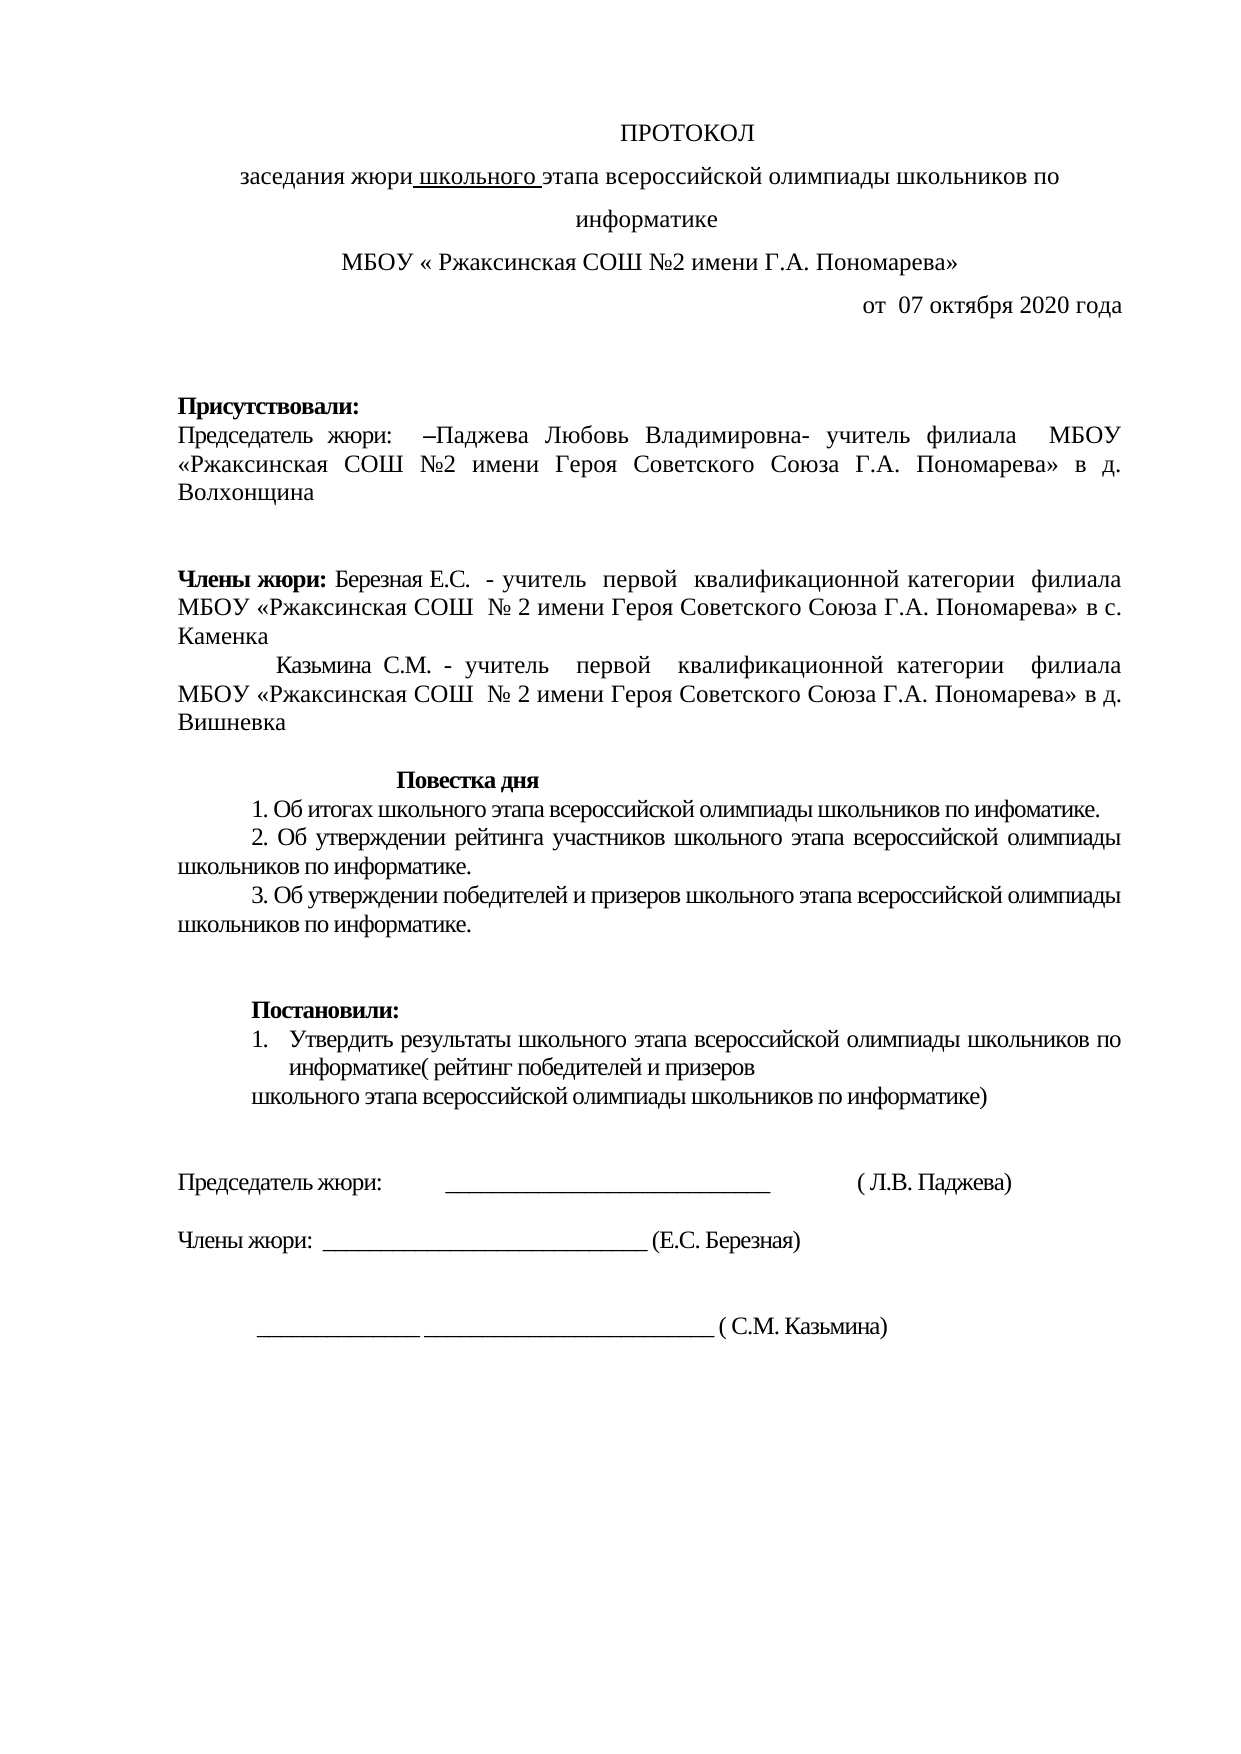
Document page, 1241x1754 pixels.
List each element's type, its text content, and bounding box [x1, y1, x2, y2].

text 1. Об итогах школьного этапа всероссийской олимпиады школьников по инфоматике. [177, 794, 1122, 822]
text 2. Об утверждении рейтинга участников школьного этапа всероссийской олимпиады школьников по информатике. [177, 822, 1122, 880]
list Утвердить результаты школьного этапа всероссийской олимпиады школьников по информатике( рейтинг победителей и призеров [251, 1024, 1122, 1081]
text Казьмина С.М. - учитель первой квалификационной категории филиала МБОУ «Ржаксинская СОШ № 2 имени Героя Советского Союза Г.А. Пономарева» в д. Вишневка [177, 650, 1122, 736]
text Председатель жюри: –Паджева Любовь Владимировна- учитель филиала МБОУ «Ржаксинская СОШ №2 имени Героя Советского Союза Г.А. Пономарева» в д. Волхонщина [177, 420, 1122, 506]
text Постановили: [177, 995, 1122, 1024]
text Повестка дня [177, 765, 1122, 794]
text Члены жюри: ____________________________ (Е.С. Березная) [177, 1225, 1122, 1254]
text школьного этапа всероссийской олимпиады школьников по информатике) [177, 1081, 1122, 1110]
text ______________ _________________________ ( С.М. Казьмина) [177, 1311, 1122, 1340]
text от 07 октября 2020 года [177, 291, 1122, 319]
text Члены жюри: Березная Е.С. - учитель первой квалификационной категории филиала МБОУ «Ржаксинская СОШ № 2 имени Героя Советского Союза Г.А. Пономарева» в с. Каменка [177, 564, 1122, 650]
text 3. Об утверждении победителей и призеров школьного этапа всероссийской олимпиады школьников по информатике. [177, 880, 1122, 937]
text Председатель жюри: ____________________________ ( Л.В. Паджева) [177, 1167, 1122, 1196]
text протокол [177, 118, 1122, 147]
text Присутствовали: [177, 391, 1122, 420]
text МБОУ « Ржаксинская СОШ №2 имени Г.А. Пономарева» [177, 247, 1122, 276]
text заседания жюри школьного этапа всероссийской олимпиады школьников по информатике [177, 161, 1122, 233]
